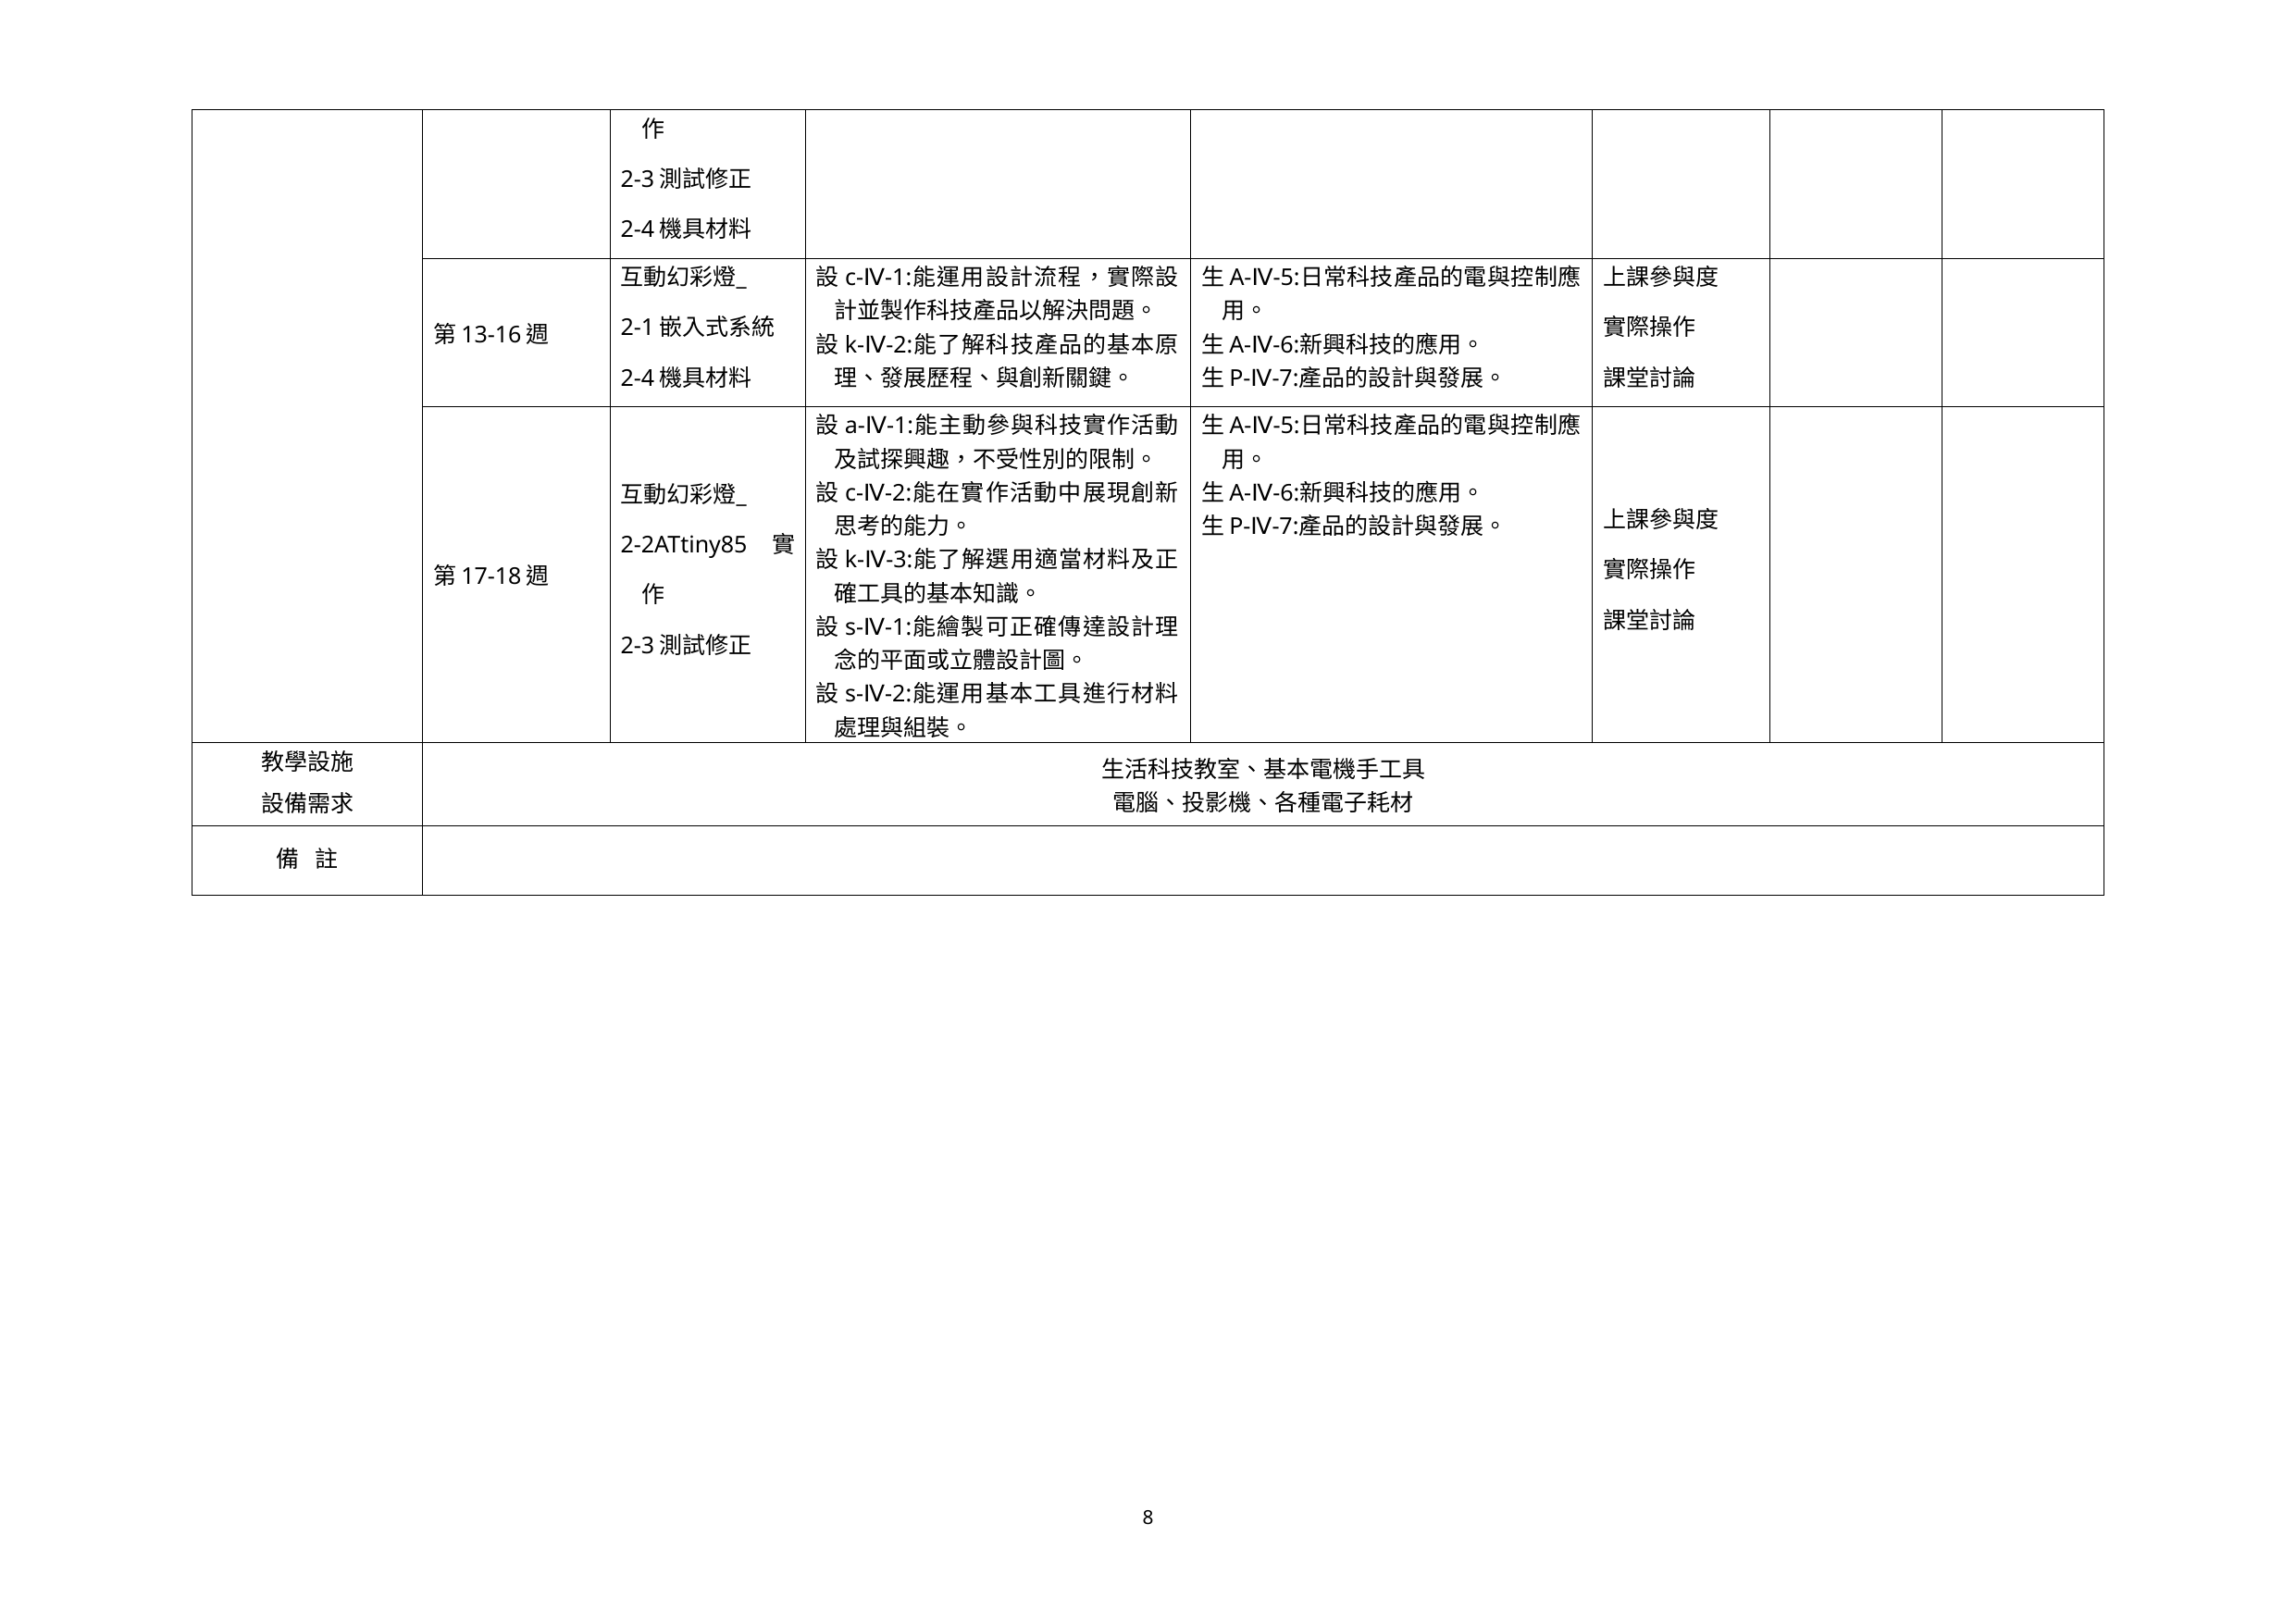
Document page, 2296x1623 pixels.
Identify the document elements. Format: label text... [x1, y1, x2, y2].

table_cell [1942, 259, 2104, 406]
table_cell 教學設施 設備需求 [192, 743, 422, 825]
table_cell 備 註 [192, 826, 422, 895]
table_cell 上課參與度 實際操作 課堂討論 [1593, 407, 1769, 742]
table_cell 設c-Ⅳ-1:能運用設計流程，實際設計並製作科技產品以解決問題。 設k-Ⅳ-2:能了解科技產品的基本原理、發展歷程、與創新關鍵。 [806, 259, 1190, 406]
table_cell 第13-16週 [423, 259, 610, 406]
table_cell [423, 110, 610, 257]
table_cell 生A-Ⅳ-5:日常科技產品的電與控制應用。 生A-Ⅳ-6:新興科技的應用。 生P-Ⅳ-7:產品的設計與發展。 [1191, 259, 1592, 406]
table_cell [1770, 259, 1942, 406]
table_cell 互動幻彩燈_ 2-2ATtiny85實作 2-3測試修正 [611, 407, 805, 742]
table_cell [1191, 110, 1592, 257]
table_cell 上課參與度 實際操作 課堂討論 [1593, 259, 1769, 406]
table_cell 生A-Ⅳ-5:日常科技產品的電與控制應用。 生A-Ⅳ-6:新興科技的應用。 生P-Ⅳ-7:產品的設計與發展。 [1191, 407, 1592, 742]
table_cell 生活科技教室、基本電機手工具 電腦、投影機、各種電子耗材 [423, 743, 2104, 825]
table_cell 互動幻彩燈_ 2-1嵌入式系統 2-4機具材料 [611, 259, 805, 406]
table_cell [1770, 110, 1942, 257]
table_cell 設a-Ⅳ-1:能主動參與科技實作活動及試探興趣，不受性別的限制。 設c-Ⅳ-2:能在實作活動中展現創新思考的能力。 設k-Ⅳ-3:能了解選用適當材料及正確工具的基本知識。 設s-Ⅳ-1:能繪製可正確傳達設計理念的平面或立體設計圖。 設s-Ⅳ-2:能運用基本工具進行材料處理與組裝。 [806, 407, 1190, 742]
table_cell [1942, 407, 2104, 742]
table_cell [1770, 407, 1942, 742]
table_cell [1593, 110, 1769, 257]
table_cell [1942, 110, 2104, 257]
table_cell 第17-18週 [423, 407, 610, 742]
table_cell [423, 826, 2104, 895]
table_cell 作 2-3測試修正 2-4機具材料 [611, 110, 805, 257]
table_cell [806, 110, 1190, 257]
